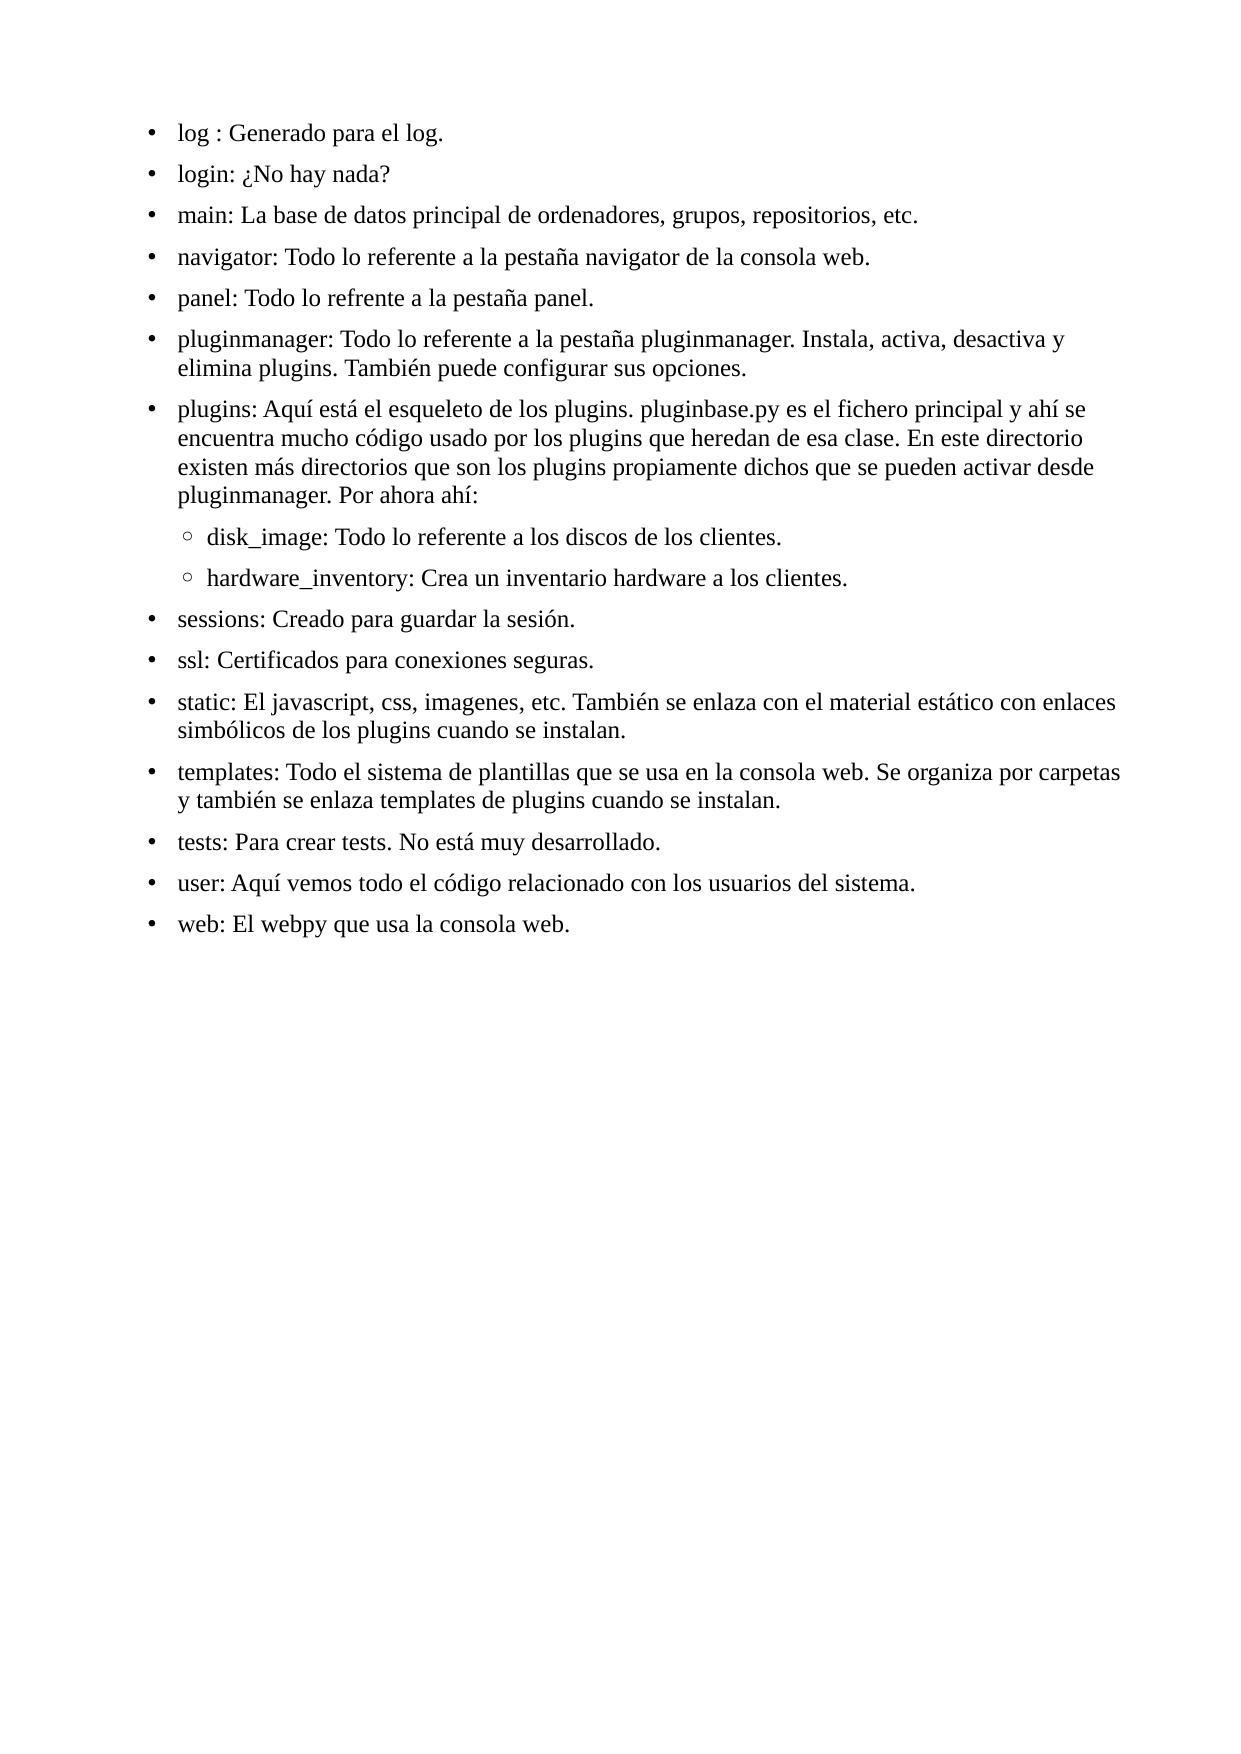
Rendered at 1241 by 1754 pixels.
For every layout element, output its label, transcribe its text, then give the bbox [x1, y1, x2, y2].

list panel: Todo lo refrente a la pestaña panel. [148, 283, 1122, 312]
list pluginmanager: Todo lo referente a la pestaña pluginmanager. Instala, activa, desactiva y elimina plugins. También puede configurar sus opciones. [148, 324, 1122, 382]
list sessions: Creado para guardar la sesión. [148, 604, 1122, 633]
list ssl: Certificados para conexiones seguras. [148, 646, 1122, 674]
list login: ¿No hay nada? [148, 159, 1122, 188]
list plugins: Aquí está el esqueleto de los plugins. pluginbase.py es el fichero principal y ahí se encuentra mucho código usado por los plugins que heredan de esa clase. En este directorio existen más directorios que son los plugins propiamente dichos que se pueden activar desde pluginmanager. Por ahora ahí: [148, 394, 1122, 509]
list tests: Para crear tests. No está muy desarrollado. [148, 827, 1122, 856]
list main: La base de datos principal de ordenadores, grupos, repositorios, etc. [148, 201, 1122, 229]
list disk_image: Todo lo referente a los discos de los clientes. [177, 522, 1122, 551]
list hardware_inventory: Crea un inventario hardware a los clientes. [177, 563, 1122, 592]
list templates: Todo el sistema de plantillas que se usa en la consola web. Se organiza por carpetas y también se enlaza templates de plugins cuando se instalan. [148, 757, 1122, 814]
list navigator: Todo lo referente a la pestaña navigator de la consola web. [148, 242, 1122, 271]
list log : Generado para el log. [148, 118, 1122, 147]
list user: Aquí vemos todo el código relacionado con los usuarios del sistema. [148, 868, 1122, 897]
list static: El javascript, css, imagenes, etc. También se enlaza con el material estático con enlaces simbólicos de los plugins cuando se instalan. [148, 687, 1122, 744]
list web: El webpy que usa la consola web. [148, 909, 1122, 938]
